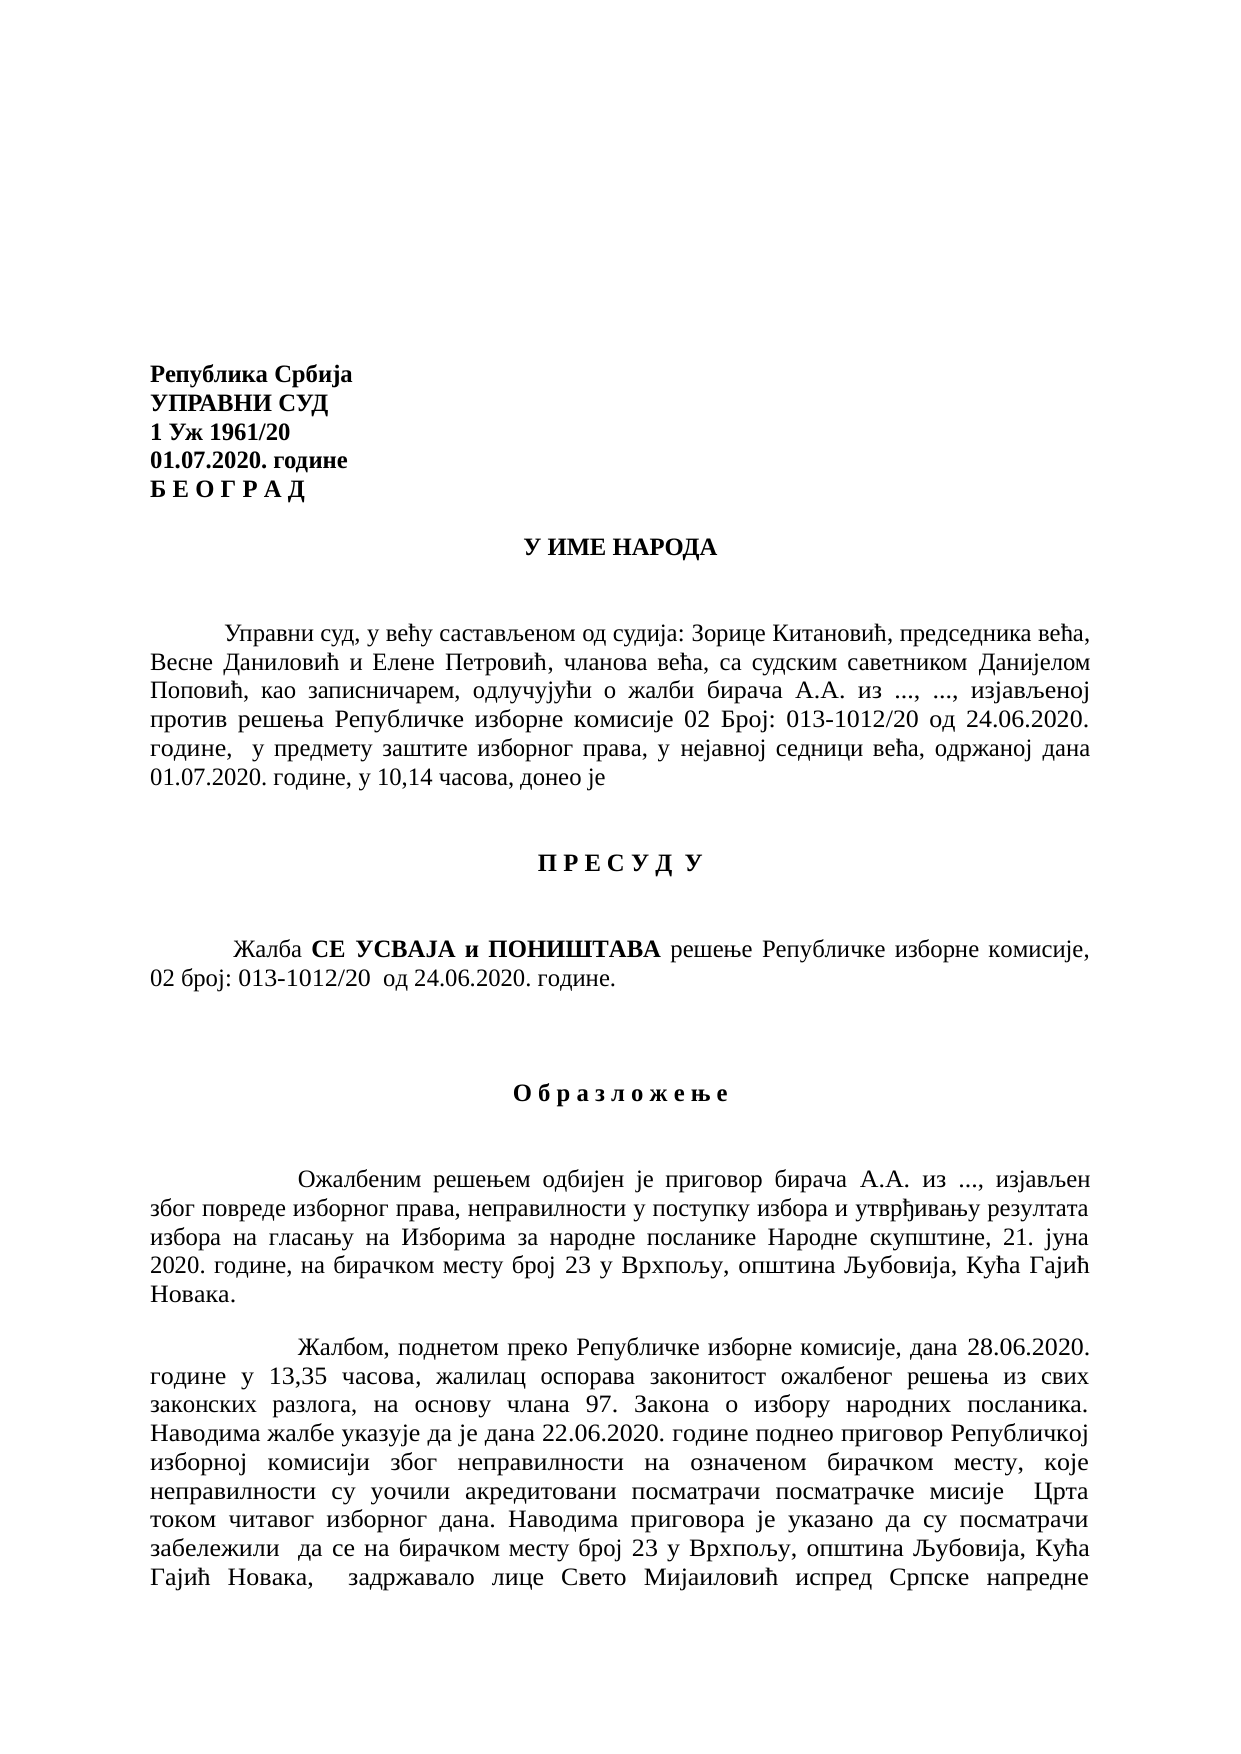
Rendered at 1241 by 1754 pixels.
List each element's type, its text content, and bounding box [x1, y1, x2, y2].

text УПРАВНИ СУД [150, 388, 1090, 417]
text У ИМЕ НАРОДА [150, 532, 1090, 560]
text Жалбом, поднетом преко Републичке изборне комисије, дана 28.06.2020. године у 13,35 часова, жалилац оспорава законитост ожалбеног решења из свих законских разлога, на основу члана 97. Закона о избору народних посланика. Наводима жалбе указује да је дана 22.06.2020. године поднео приговор Републичкој изборној комисији због неправилности на означеном бирачком месту, које неправилности су уочили акредитовани посматрачи посматрачке мисије Црта током читавог изборног дана. Наводима приговора је указано да су посматрачи забележили да се на бирачком месту број 23 у Врхпољу, општина Љубовија, Кућа Гајић Новака, задржавало лице Свето Мијаиловић испред Српске напредне [150, 1332, 1090, 1591]
text Б Е О Г Р А Д [150, 474, 1090, 503]
text Управни суд, у већу састављеном од судија: Зорице Китановић, председника већа, Весне Даниловић и Елене Петровић, чланова већа, са судским саветником Данијелом Поповић, као записничарем, одлучујући о жалби бирача А.А. из ..., ..., изјављеној против решења Републичке изборне комисије 02 Број: 013-1012/20 од 24.06.2020. године, у предмету заштите изборног права, у нејавној седници већа, одржаној дана 01.07.2020. године, у 10,14 часова, донео је [150, 618, 1090, 790]
text О б р а з л о ж е њ е [150, 1078, 1090, 1107]
text П Р Е С У Д У [150, 848, 1090, 877]
text Ожалбеним решењем одбијен је приговор бирача А.А. из ..., изјављен због повреде изборног права, неправилности у поступку избора и утврђивању резултата избора на гласању на Изборима за народне посланике Народне скупштине, 21. јуна 2020. године, на бирачком месту број 23 у Врхпољу, општина Љубовија, Кућа Гајић Новака. [150, 1164, 1090, 1308]
text 01.07.2020. године [150, 445, 1090, 474]
text Жалба СЕ УСВАЈА и ПОНИШТАВА решење Републичке изборне комисије, 02 број: 013-1012/20 од 24.06.2020. године. [150, 934, 1090, 992]
text 1 Уж 1961/20 [150, 417, 1090, 445]
text Република Србија [150, 148, 1090, 388]
